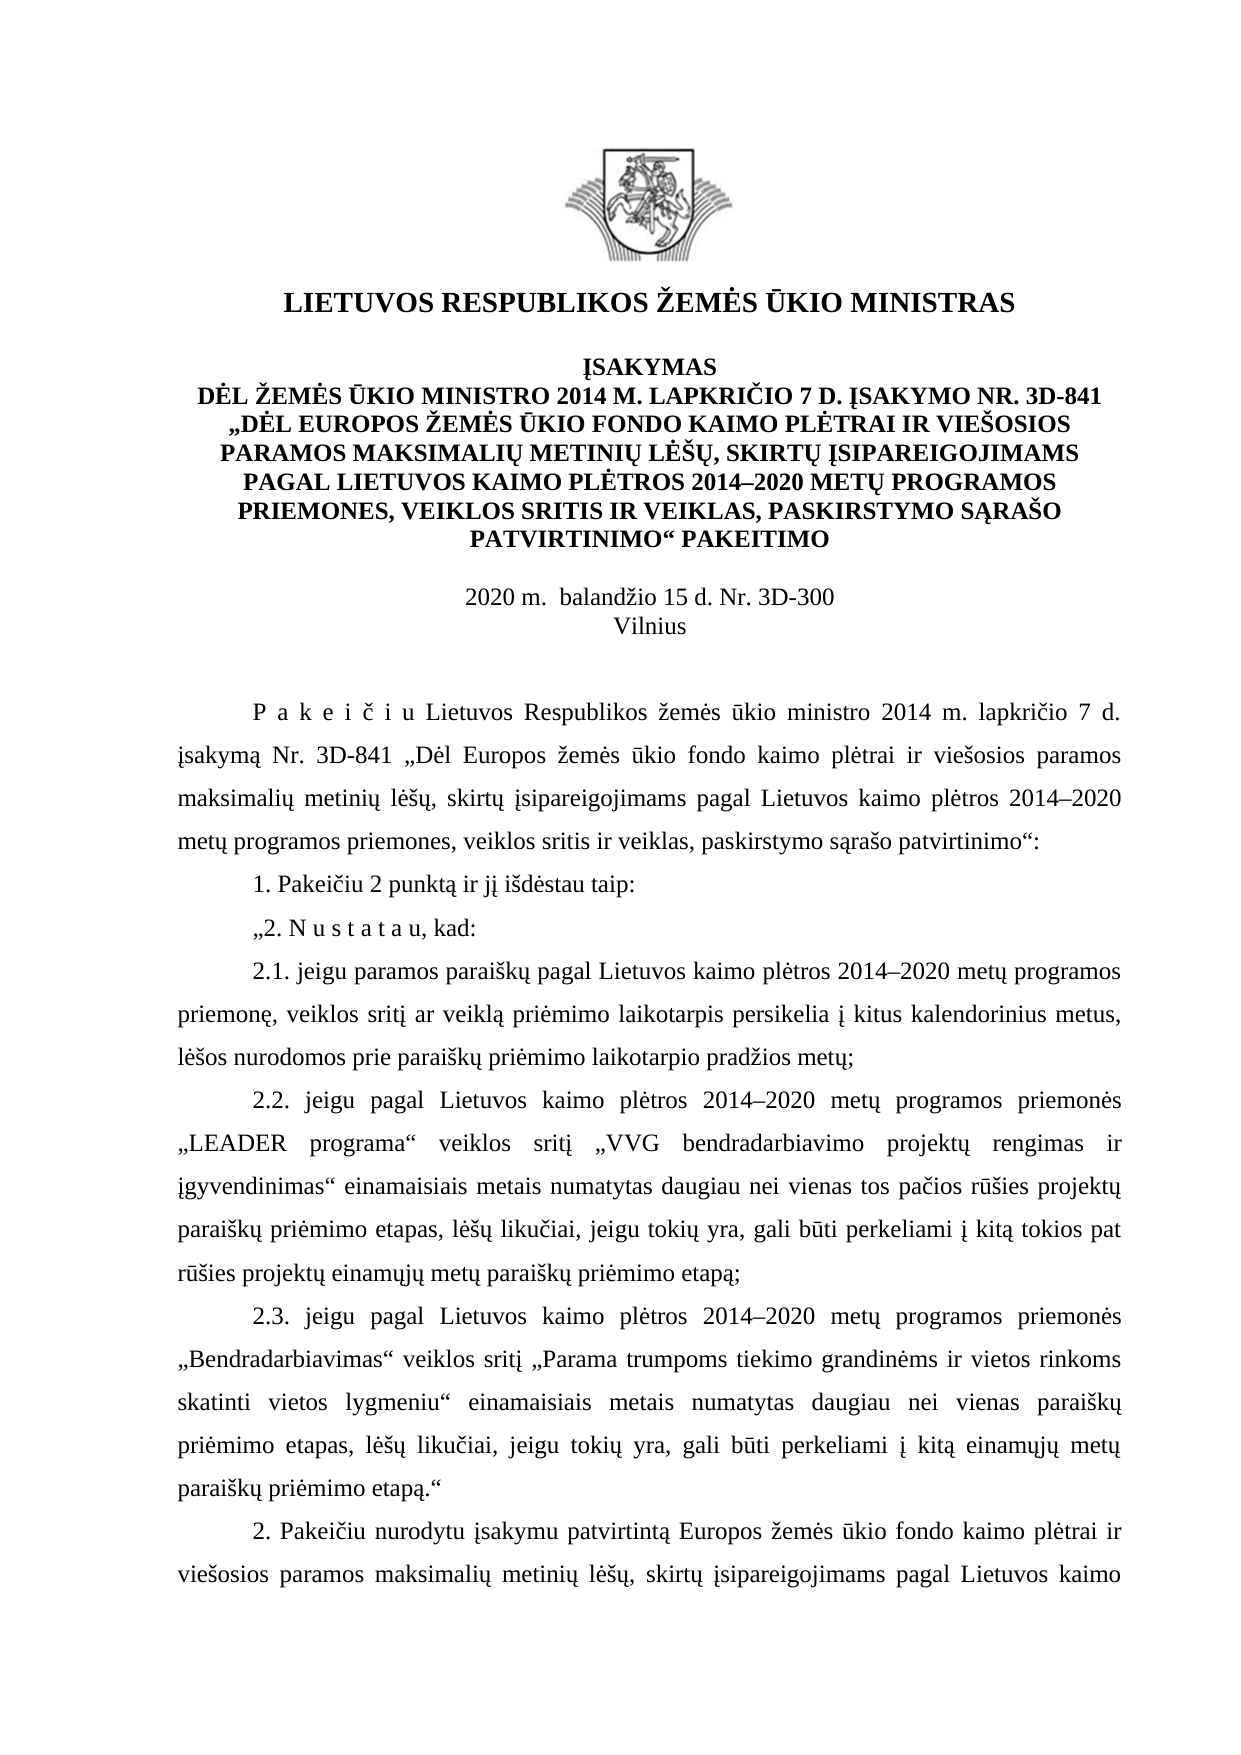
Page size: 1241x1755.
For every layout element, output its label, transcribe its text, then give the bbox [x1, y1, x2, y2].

text 2.2. jeigu pagal Lietuvos kaimo plėtros 2014–2020 metų programos priemonės „LEADER programa“ veiklos sritį „VVG bendradarbiavimo projektų rengimas ir įgyvendinimas“ einamaisiais metais numatytas daugiau nei vienas tos pačios rūšies projektų paraiškų priėmimo etapas, lėšų likučiai, jeigu tokių yra, gali būti perkeliami į kitą tokios pat rūšies projektų einamųjų metų paraiškų priėmimo etapą; [177, 1085, 1122, 1286]
text „2. N u s t a t a u, kad: [177, 913, 1122, 941]
text Vilnius [177, 611, 1122, 639]
text 2.3. jeigu pagal Lietuvos kaimo plėtros 2014–2020 metų programos priemonės „Bendradarbiavimas“ veiklos sritį „Parama trumpoms tiekimo grandinėms ir vietos rinkoms skatinti vietos lygmeniu“ einamaisiais metais numatytas daugiau nei vienas paraiškų priėmimo etapas, lėšų likučiai, jeigu tokių yra, gali būti perkeliami į kitą einamųjų metų paraiškų priėmimo etapą.“ [177, 1301, 1122, 1502]
text P a k e i č i u Lietuvos Respublikos žemės ūkio ministro 2014 m. lapkričio 7 d. įsakymą Nr. 3D-841 „Dėl Europos žemės ūkio fondo kaimo plėtrai ir viešosios paramos maksimalių metinių lėšų, skirtų įsipareigojimams pagal Lietuvos kaimo plėtros 2014–2020 metų programos priemones, veiklos sritis ir veiklas, paskirstymo sąrašo patvirtinimo“: [177, 697, 1122, 855]
text DĖL ŽEMĖS ŪKIO MINISTRO 2014 M. LAPKRIČIO 7 D. ĮSAKYMO NR. 3D-841 „DĖL EUROPOS ŽEMĖS ŪKIO FONDO KAIMO PLĖTRAI IR VIEŠOSIOS PARAMOS MAKSIMALIŲ METINIŲ LĖŠŲ, SKIRTŲ ĮSIPAREIGOJIMAMS PAGAL LIETUVOS KAIMO PLĖTROS 2014–2020 METŲ PROGRAMOS PRIEMONES, VEIKLOS SRITIS IR VEIKLAS, PASKIRSTYMO SĄRAŠO PATVIRTINIMO“ PAKEITIMO [177, 381, 1122, 553]
text 2020 m. balandžio 15 d. Nr. 3D-300 [177, 582, 1122, 611]
text 2.1. jeigu paramos paraiškų pagal Lietuvos kaimo plėtros 2014–2020 metų programos priemonę, veiklos sritį ar veiklą priėmimo laikotarpis persikelia į kitus kalendorinius metus, lėšos nurodomos prie paraiškų priėmimo laikotarpio pradžios metų; [177, 956, 1122, 1071]
text ĮSAKYMAS [177, 352, 1122, 381]
text 2. Pakeičiu nurodytu įsakymu patvirtintą Europos žemės ūkio fondo kaimo plėtrai ir viešosios paramos maksimalių metinių lėšų, skirtų įsipareigojimams pagal Lietuvos kaimo [177, 1516, 1122, 1588]
text LIETUVOS RESPUBLIKOS ŽEMĖS ŪKIO MINISTRAS [177, 285, 1122, 318]
text 1. Pakeičiu 2 punktą ir jį išdėstau taip: [177, 869, 1122, 898]
